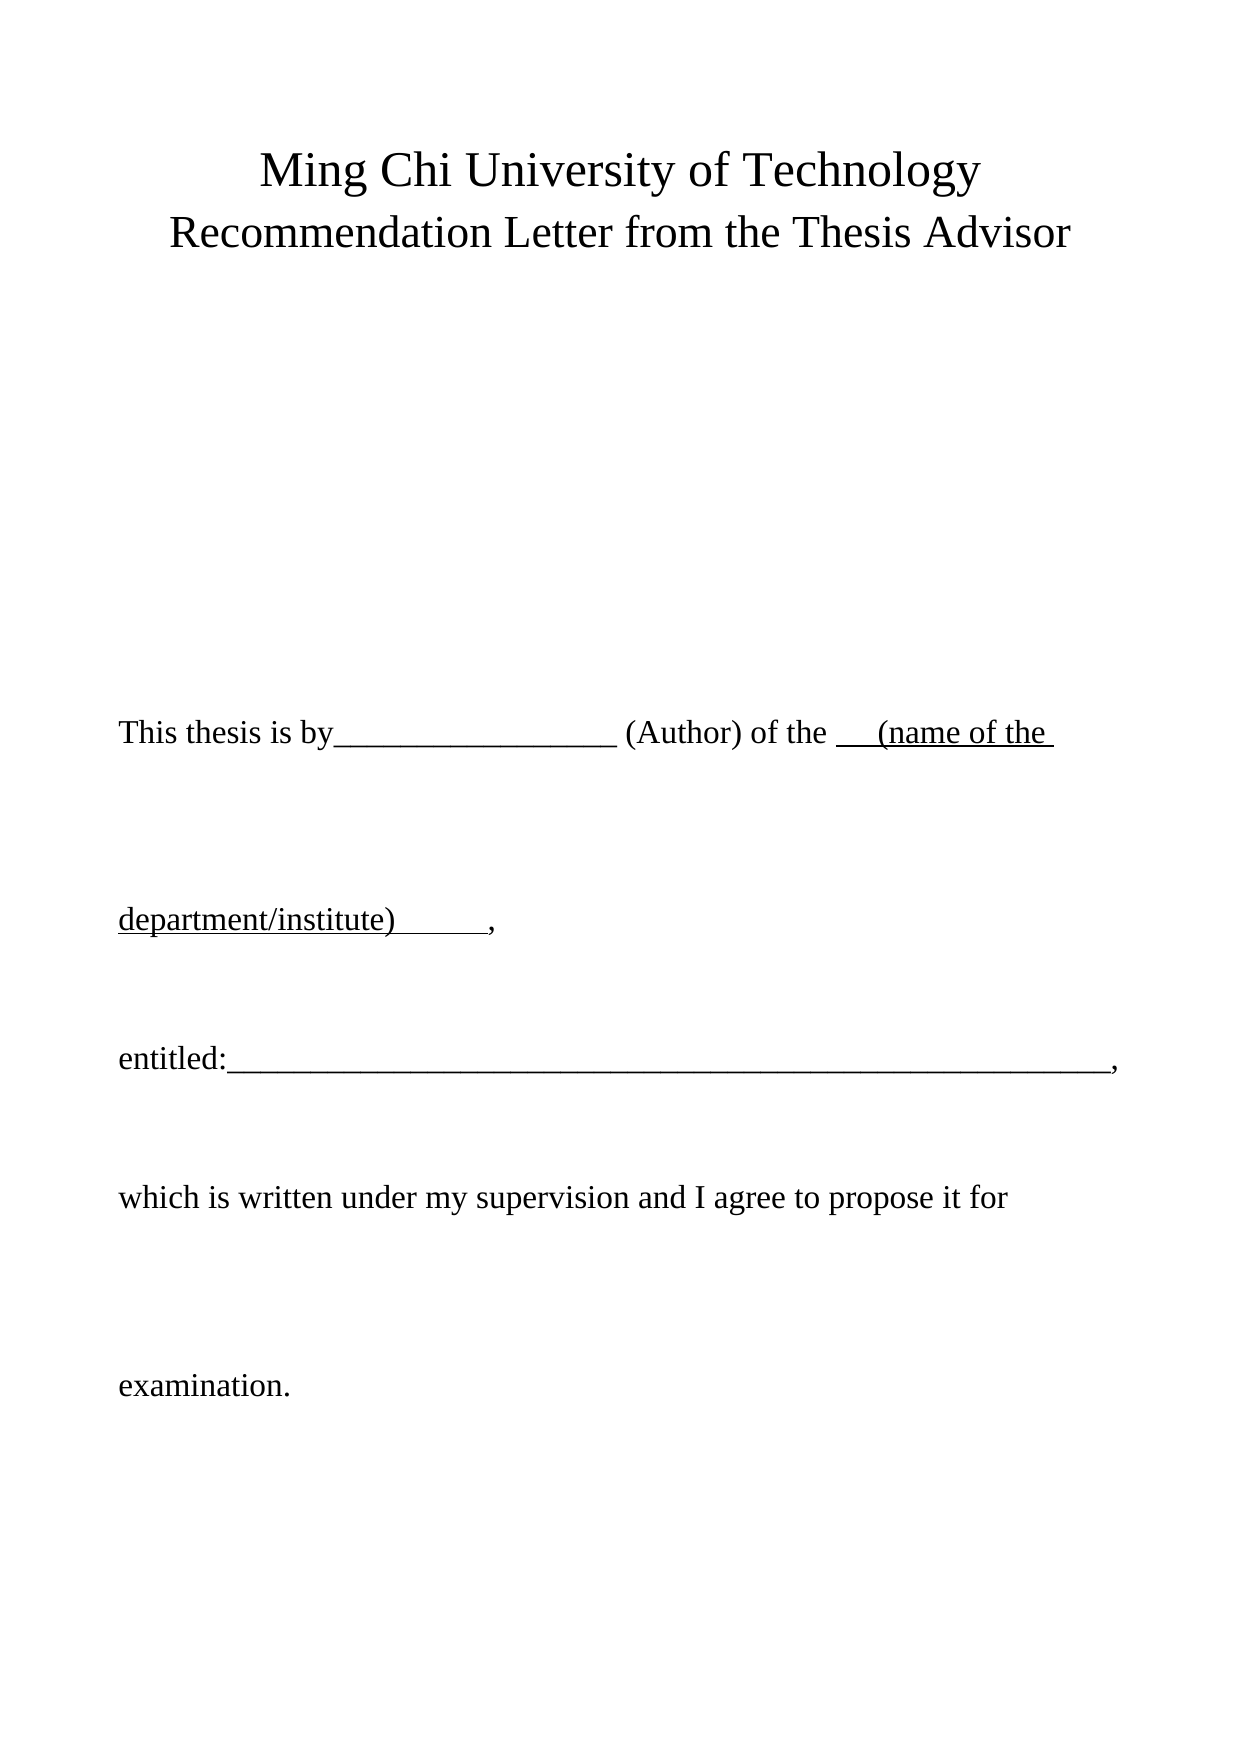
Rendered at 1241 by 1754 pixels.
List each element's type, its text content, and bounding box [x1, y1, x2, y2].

text Recommendation Letter from the Thesis Advisor [118, 189, 1122, 252]
text This thesis is by_________________ (Author) of the (name of the department/institute) , [118, 689, 1122, 939]
text entitled:_____________________________________________________, [118, 1016, 1122, 1079]
text which is written under my supervision and I agree to propose it for examination. [118, 1155, 1122, 1405]
text Ming Chi University of Technology [118, 127, 1122, 189]
